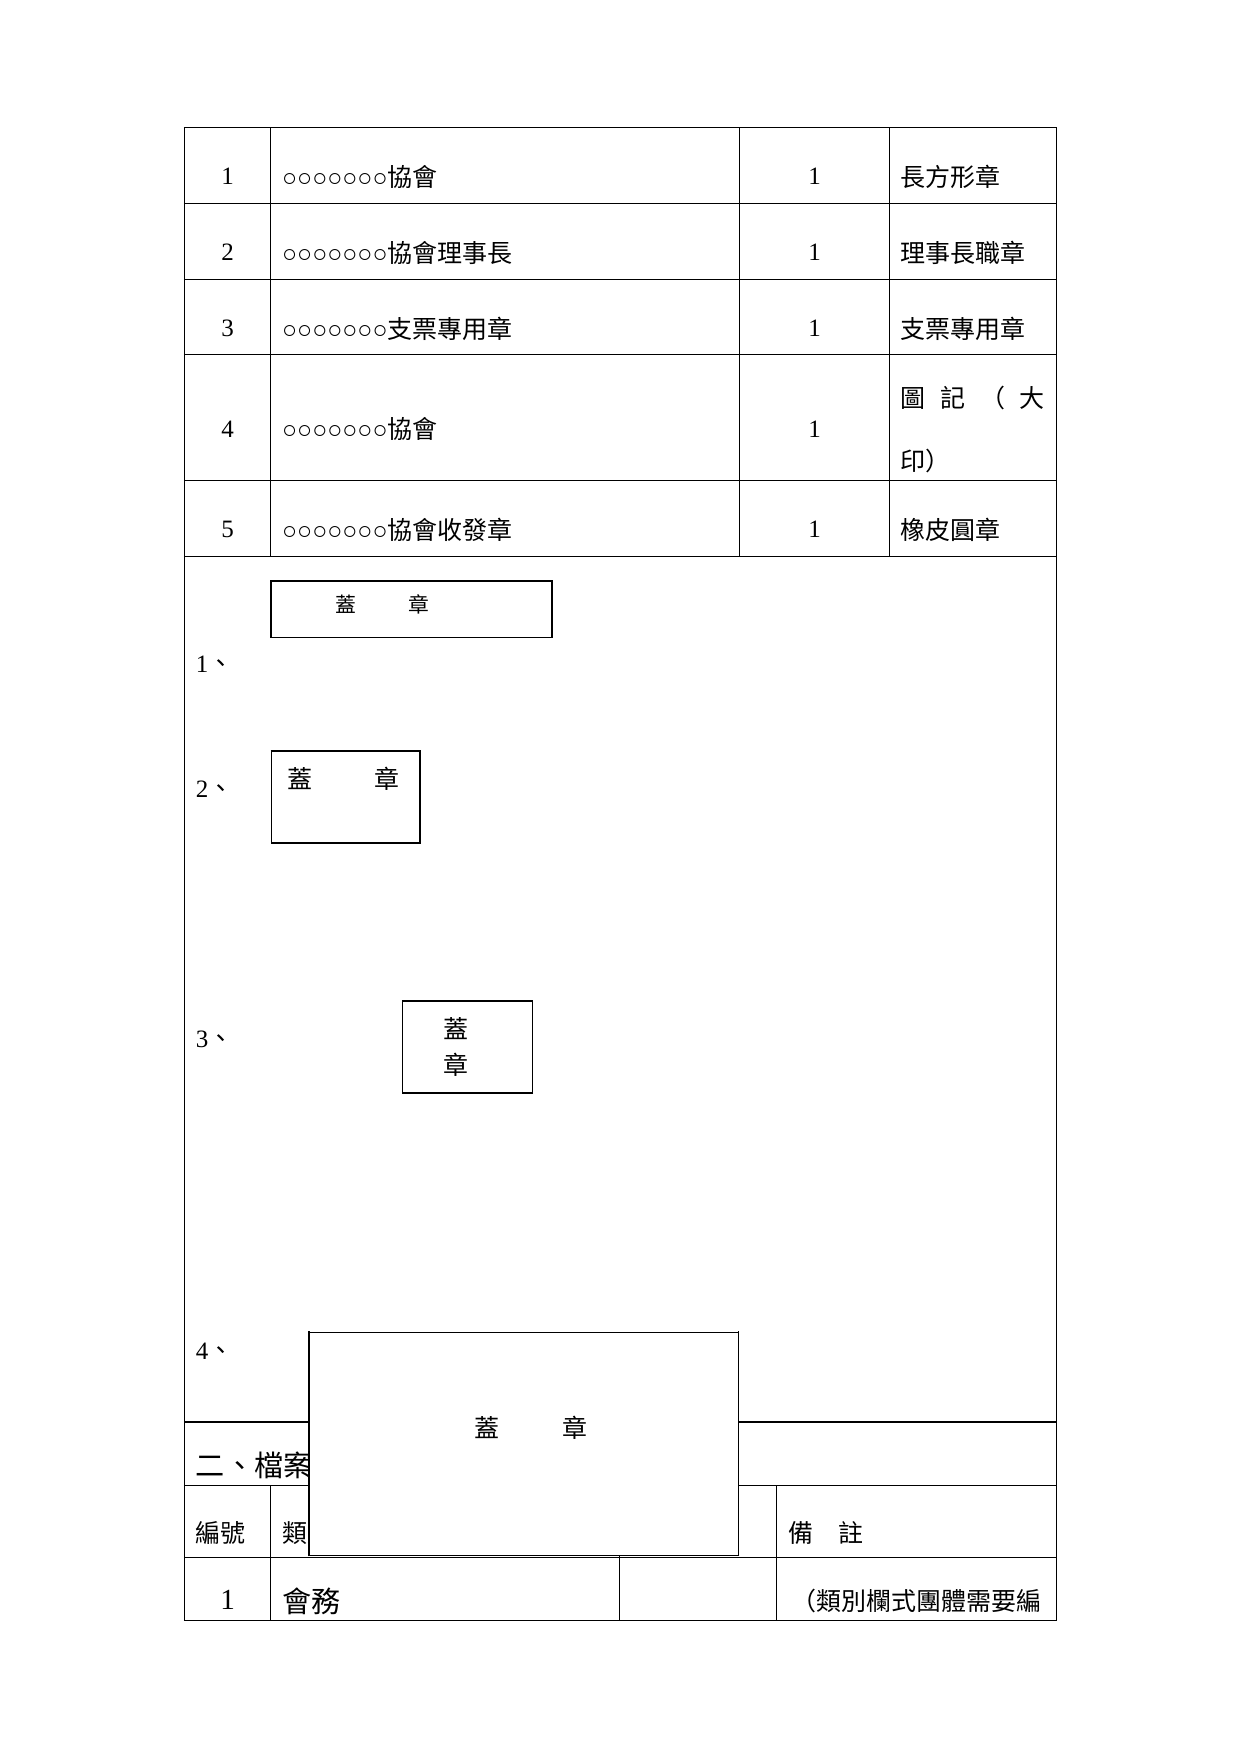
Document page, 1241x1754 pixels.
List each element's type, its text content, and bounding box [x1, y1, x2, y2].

table_cell 類別 [271, 1486, 308, 1557]
table_cell ○○○○○○○協會 [271, 355, 739, 480]
table_cell 理事長職章 [890, 204, 1056, 278]
table_cell 二、檔案移交清冊 [185, 1423, 308, 1485]
table_cell ○○○○○○○支票專用章 [271, 280, 739, 354]
table_cell （類別欄式團體需要編 [777, 1558, 1056, 1620]
table_cell 1 [740, 204, 889, 278]
table_cell [620, 1558, 776, 1620]
table_cell 1、 2、 3、 4、 [185, 557, 1056, 1421]
table_cell 3 [185, 280, 270, 354]
table_cell 二、檔案移交清冊 [739, 1423, 1056, 1485]
table_cell 2 [185, 204, 270, 278]
table_cell 4 [185, 355, 270, 480]
table_cell 1 [740, 128, 889, 203]
table_cell 1 [185, 1558, 270, 1620]
table_cell 5 [185, 481, 270, 556]
table_cell ○○○○○○○協會 [271, 128, 739, 203]
table_cell 支票專用章 [890, 280, 1056, 354]
table_cell 會務 [271, 1558, 619, 1620]
table_cell 編號 [185, 1486, 270, 1557]
table_cell 橡皮圓章 [890, 481, 1056, 556]
table_cell 1 [740, 481, 889, 556]
table_cell ○○○○○○○協會理事長 [271, 204, 739, 278]
table_cell 1 [185, 128, 270, 203]
table_cell 長方形章 [890, 128, 1056, 203]
table_cell 1 [740, 280, 889, 354]
table_cell 數量（枚） [620, 1486, 776, 1557]
table_cell 1、 2、 3、 4、 [310, 1333, 738, 1555]
table_cell ○○○○○○○協會收發章 [271, 481, 739, 556]
table_cell 1 [740, 355, 889, 480]
table_cell 圖記（大印） [890, 355, 1056, 480]
table_cell 備 註 [777, 1486, 1056, 1557]
